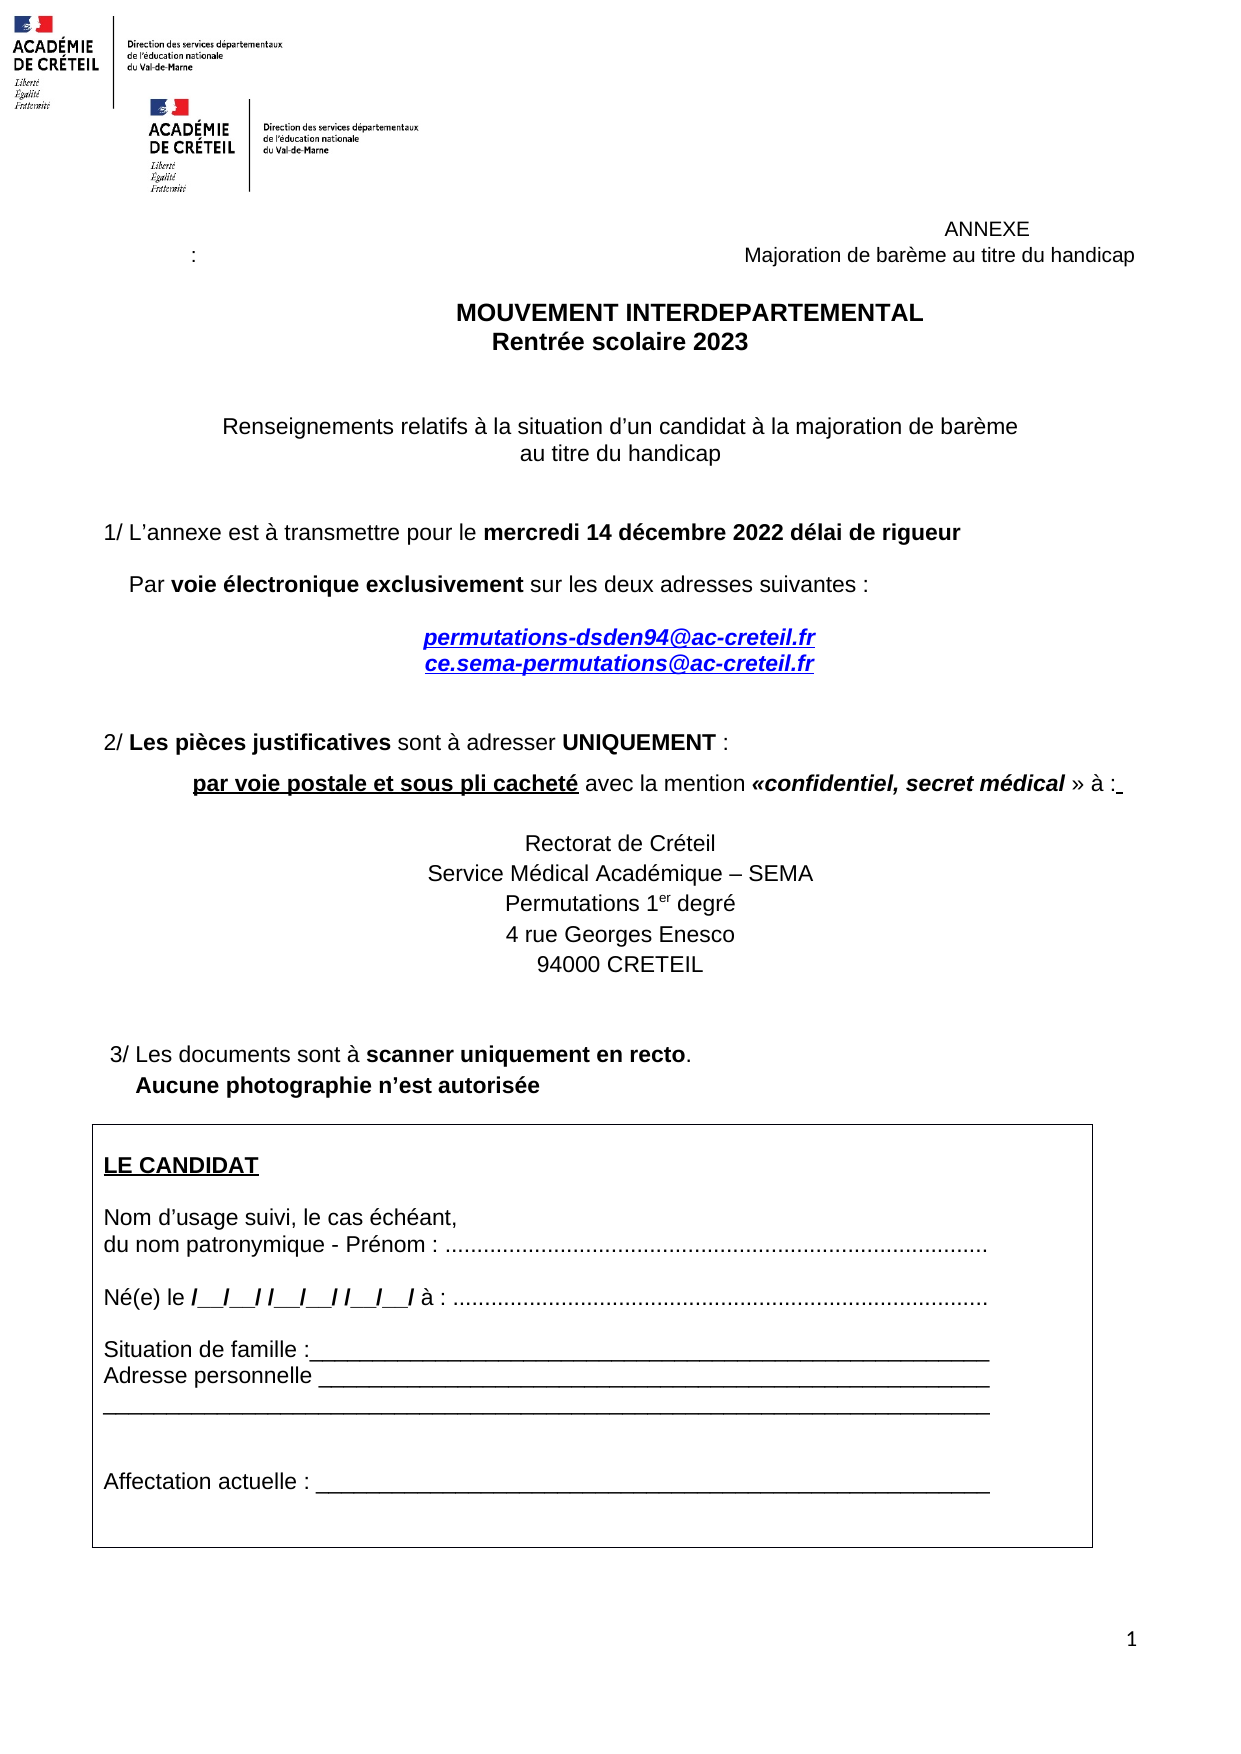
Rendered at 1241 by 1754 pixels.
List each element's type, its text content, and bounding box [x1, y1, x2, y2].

text 1/ L’annexe est à transmettre pour le mercredi 14 décembre 2022 délai de rigueur [103, 518, 1137, 545]
text par voie postale et sous pli cacheté avec la mention «confidentiel, secret médical » à : [103, 769, 1137, 796]
text ce.sema-permutations@ac-creteil.fr [103, 650, 1137, 677]
text 94000 CRETEIL [103, 951, 1137, 977]
text Aucune photographie n’est autorisée [103, 1072, 1137, 1098]
text 2/ Les pièces justificatives sont à adresser UNIQUEMENT : [103, 729, 1137, 756]
text Par voie électronique exclusivement sur les deux adresses suivantes : [103, 571, 1137, 598]
text permutations-dsden94@ac-creteil.fr [103, 624, 1137, 650]
table_header LE CANDIDAT Nom d’usage suivi, le cas échéant, du nom patronymique - Prénom : Né(e) le /__/__/ /__/__/ /__/__/ à : Situation de famille : Adresse personnelle Affectation actuelle : [93, 1125, 1092, 1547]
text Permutations 1er degré [103, 890, 1137, 917]
text au titre du handicap [103, 439, 1137, 466]
picture [0, 0, 432, 208]
text MOUVEMENT INTERDEPARTEMENTAL [88, 298, 1137, 327]
text 3/ Les documents sont à scanner uniquement en recto. [103, 1041, 1137, 1068]
text 4 rue Georges Enesco [103, 921, 1137, 947]
text Rectorat de Créteil [103, 830, 1137, 856]
text Service Médical Académique – SEMA [103, 860, 1137, 886]
text Renseignements relatifs à la situation d’un candidat à la majoration de barème [103, 413, 1137, 439]
text Rentrée scolaire 2023 [103, 327, 1137, 356]
